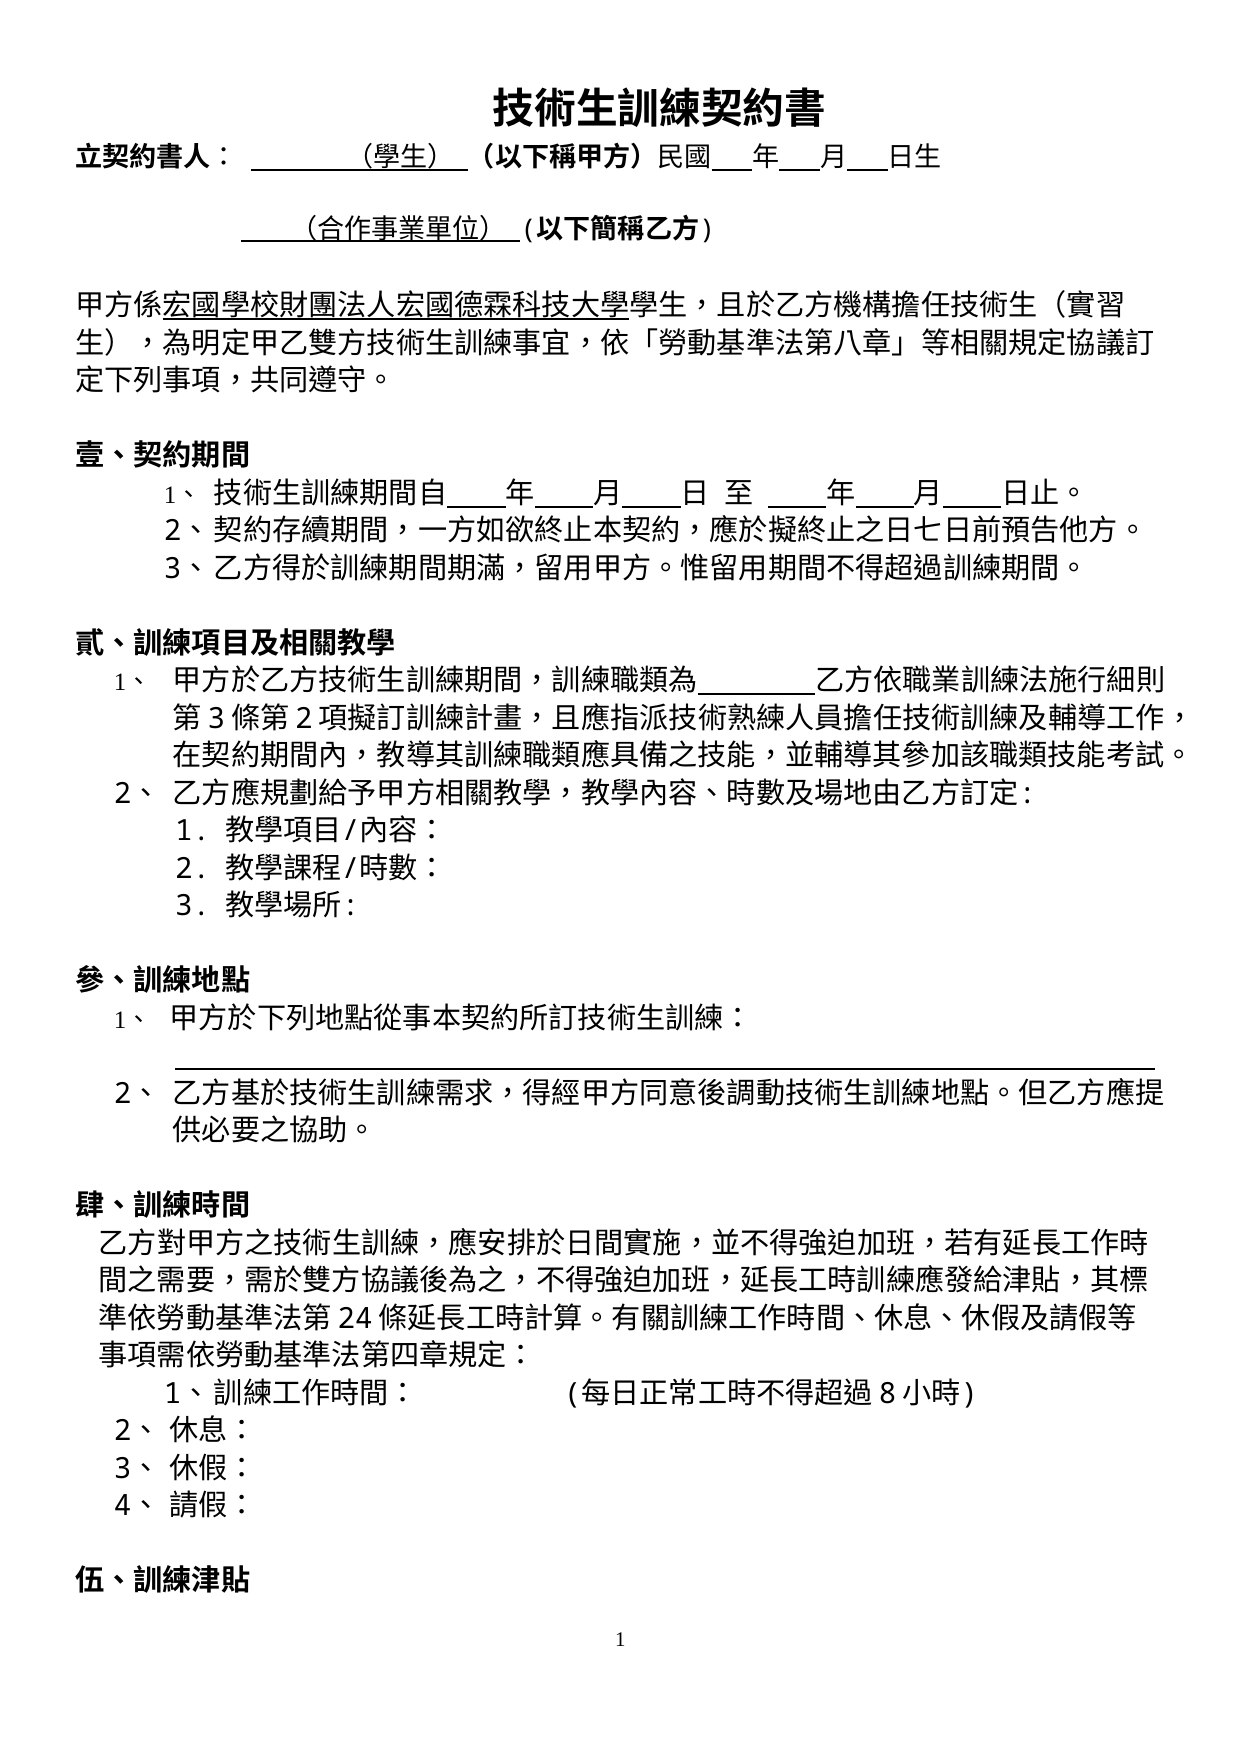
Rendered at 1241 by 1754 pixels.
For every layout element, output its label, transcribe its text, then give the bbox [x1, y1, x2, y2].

text 貳、訓練項目及相關教學 [75, 623, 1165, 661]
list 休假： [114, 1448, 1165, 1486]
text 壹、契約期間 [75, 436, 1165, 473]
list 教學課程/時數： [175, 848, 1165, 886]
list 技術生訓練期間自 年 月 日 至 年 月 日止。 [164, 473, 1165, 511]
text 伍、訓練津貼 [75, 1561, 1165, 1598]
list 甲方於乙方技術生訓練期間，訓練職類為 乙方依職業訓練法施行細則第3條第2項擬訂訓練計畫，且應指派技術熟練人員擔任技術訓練及輔導工作，在契約期間內，教導其訓練職類應具備之技能，並輔導其參加該職類技能考試。 [113, 661, 1165, 773]
list 休息： [114, 1411, 1165, 1448]
list 教學項目/內容： [175, 811, 1165, 848]
list 乙方基於技術生訓練需求，得經甲方同意後調動技術生訓練地點。但乙方應提供必要之協助。 [113, 1073, 1165, 1148]
text 肆、訓練時間 [75, 1186, 1165, 1223]
list 契約存續期間，一方如欲終止本契約，應於擬終止之日七日前預告他方。 [164, 511, 1165, 548]
list 請假： [114, 1486, 1165, 1523]
text 乙方對甲方之技術生訓練，應安排於日間實施，並不得強迫加班，若有延長工作時間之需要，需於雙方協議後為之，不得強迫加班，延長工時訓練應發給津貼，其標準依勞動基準法第24條延長工時計算。有關訓練工作時間、休息、休假及請假等事項需依勞動基準法第四章規定： [98, 1223, 1165, 1373]
list 乙方應規劃給予甲方相關教學，教學內容、時數及場地由乙方訂定: [113, 773, 1165, 811]
text 立契約書人： （學生） （以下稱甲方）民國 年 月 日生 [75, 135, 1240, 174]
list 教學場所: [175, 886, 1165, 923]
text 參、訓練地點 [75, 961, 1165, 998]
text 技術生訓練契約書 [75, 75, 1240, 135]
text （合作事業單位） (以下簡稱乙方) [225, 207, 1240, 246]
list 乙方得於訓練期間期滿，留用甲方。惟留用期間不得超過訓練期間。 [164, 548, 1170, 586]
text 甲方係宏國學校財團法人宏國德霖科技大學學生，且於乙方機構擔任技術生（實習生），為明定甲乙雙方技術生訓練事宜，依「勞動基準法第八章」等相關規定協議訂定下列事項，共同遵守。 [75, 286, 1165, 398]
list 甲方於下列地點從事本契約所訂技術生訓練： [114, 998, 1165, 1036]
list 訓練工作時間： (每日正常工時不得超過8小時) [164, 1373, 1165, 1411]
